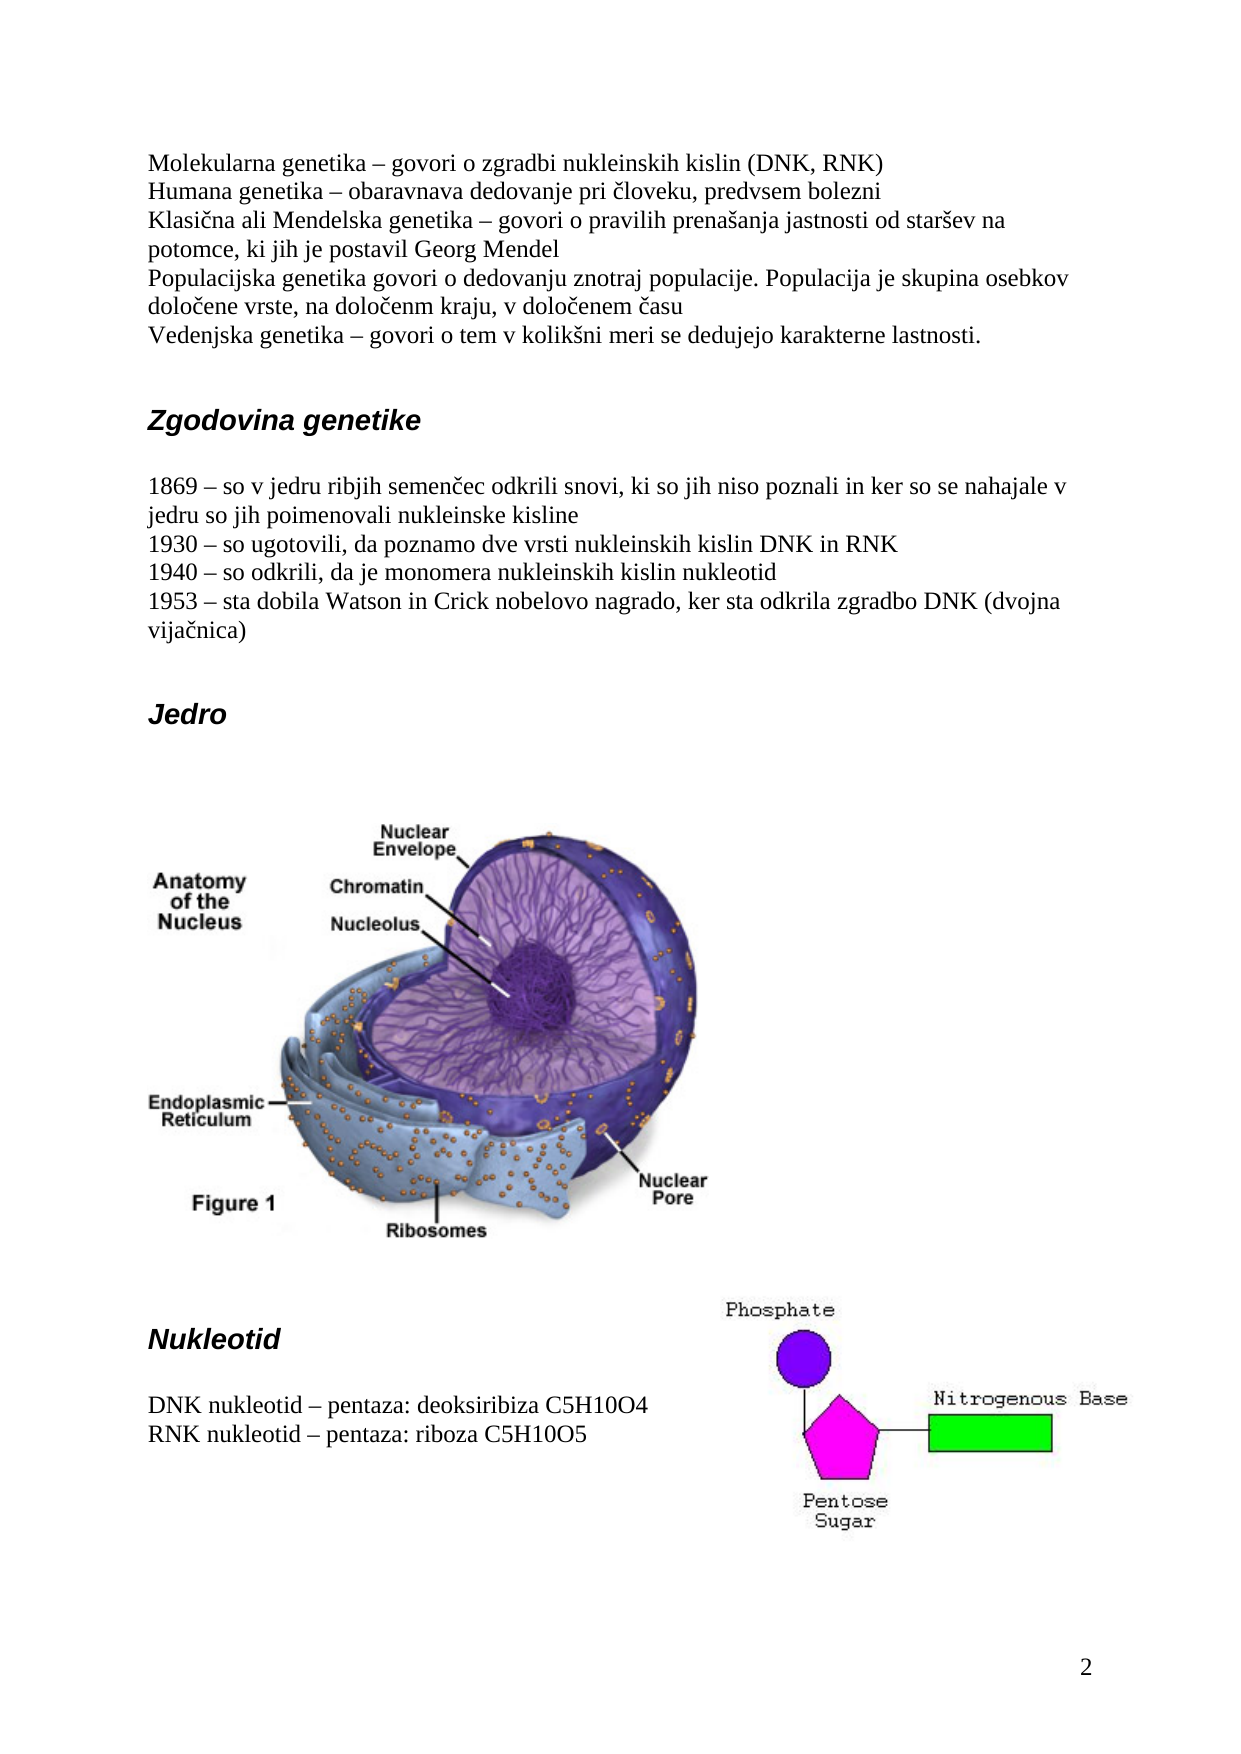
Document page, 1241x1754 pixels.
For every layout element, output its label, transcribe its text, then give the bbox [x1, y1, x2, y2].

text Populacijska genetika govori o dedovanju znotraj populacije. Populacija je skupina osebkov določene vrste, na določenm kraju, v določenem času [148, 263, 1093, 320]
text 1940 – so odkrili, da je monomera nukleinskih kislin nukleotid [148, 557, 1093, 586]
text Molekularna genetika – govori o zgradbi nukleinskih kislin (DNK, RNK) [148, 148, 1093, 176]
subtitle Zgodovina genetike [148, 403, 1093, 436]
subtitle Jedro [148, 697, 1093, 731]
picture [147, 823, 709, 1239]
picture [672, 1272, 1147, 1558]
text RNK nukleotid – pentaza: riboza C5H10O5 [148, 1419, 672, 1448]
text 1869 – so v jedru ribjih semenčec odkrili snovi, ki so jih niso poznali in ker so se nahajale v jedru so jih poimenovali nukleinske kisline [148, 471, 1093, 529]
text Klasična ali Mendelska genetika – govori o pravilih prenašanja jastnosti od staršev na potomce, ki jih je postavil Georg Mendel [148, 205, 1093, 263]
text Humana genetika – obaravnava dedovanje pri človeku, predvsem bolezni [148, 176, 1093, 205]
text Vedenjska genetika – govori o tem v kolikšni meri se dedujejo karakterne lastnosti. [148, 320, 1093, 349]
text 1930 – so ugotovili, da poznamo dve vrsti nukleinskih kislin DNK in RNK [148, 529, 1093, 557]
text 1953 – sta dobila Watson in Crick nobelovo nagrado, ker sta odkrila zgradbo DNK (dvojna vijačnica) [148, 586, 1093, 644]
text DNK nukleotid – pentaza: deoksiribiza C5H10O4 [148, 1390, 672, 1419]
subtitle Nukleotid [148, 1322, 672, 1355]
